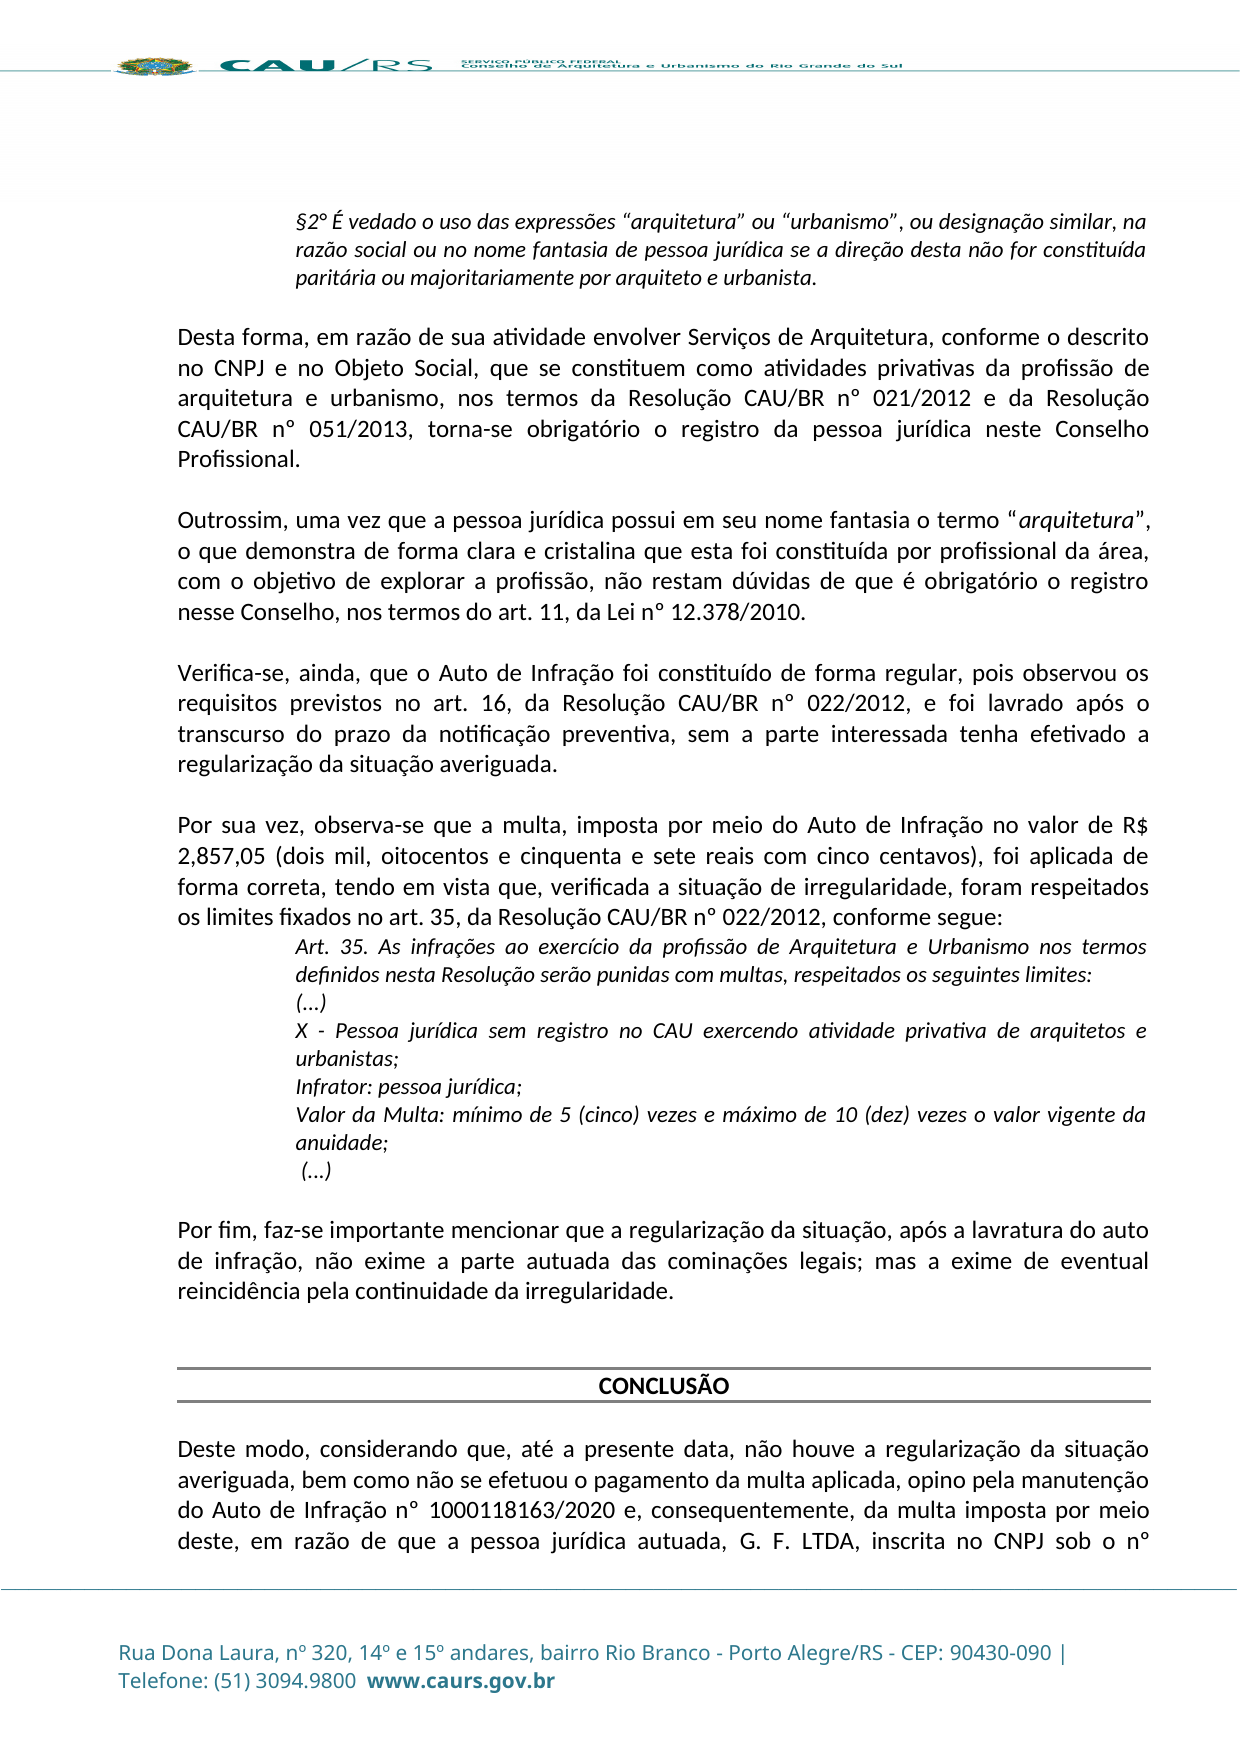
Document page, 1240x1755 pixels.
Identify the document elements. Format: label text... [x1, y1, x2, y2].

text Outrossim, uma vez que a pessoa jurídica possui em seu nome fantasia o termo “arquitetura”, o que demonstra de forma clara e cristalina que esta foi constituída por profissional da área, com o objetivo de explorar a profissão, não restam dúvidas de que é obrigatório o registro nesse Conselho, nos termos do art. 11, da Lei nº 12.378/2010. [177, 504, 1151, 627]
text Por sua vez, observa-se que a multa, imposta por meio do Auto de Infração no valor de R$ 2,857,05 (dois mil, oitocentos e cinquenta e sete reais com cinco centavos), foi aplicada de forma correta, tendo em vista que, verificada a situação de irregularidade, foram respeitados os limites fixados no art. 35, da Resolução CAU/BR nº 022/2012, conforme segue: [177, 810, 1151, 932]
table_header CONCLUSÃO [177, 1370, 1151, 1399]
text (...) [295, 1156, 1151, 1184]
text Infrator: pessoa jurídica; [295, 1072, 1151, 1100]
text Valor da Multa: mínimo de 5 (cinco) vezes e máximo de 10 (dez) vezes o valor vigente da anuidade; [295, 1100, 1151, 1156]
text Verifica-se, ainda, que o Auto de Infração foi constituído de forma regular, pois observou os requisitos previstos no art. 16, da Resolução CAU/BR nº 022/2012, e foi lavrado após o transcurso do prazo da notificação preventiva, sem a parte interessada tenha efetivado a regularização da situação averiguada. [177, 657, 1151, 779]
text §2° É vedado o uso das expressões “arquitetura” ou “urbanismo”, ou designação similar, na razão social ou no nome fantasia de pessoa jurídica se a direção desta não for constituída paritária ou majoritariamente por arquiteto e urbanista. [295, 207, 1151, 291]
text Por fim, faz-se importante mencionar que a regularização da situação, após a lavratura do auto de infração, não exime a parte autuada das cominações legais; mas a exime de eventual reincidência pela continuidade da irregularidade. [177, 1214, 1151, 1306]
text Art. 35. As infrações ao exercício da profissão de Arquitetura e Urbanismo nos termos definidos nesta Resolução serão punidas com multas, respeitados os seguintes limites: [295, 932, 1151, 988]
text X - Pessoa jurídica sem registro no CAU exercendo atividade privativa de arquitetos e urbanistas; [295, 1016, 1151, 1072]
text Desta forma, em razão de sua atividade envolver Serviços de Arquitetura, conforme o descrito no CNPJ e no Objeto Social, que se constituem como atividades privativas da profissão de arquitetura e urbanismo, nos termos da Resolução CAU/BR nº 021/2012 e da Resolução CAU/BR nº 051/2013, torna-se obrigatório o registro da pessoa jurídica neste Conselho Profissional. [177, 321, 1151, 474]
text (...) [295, 988, 1151, 1016]
text Deste modo, considerando que, até a presente data, não houve a regularização da situação averiguada, bem como não se efetuou o pagamento da multa aplicada, opino pela manutenção do Auto de Infração nº 1000118163/2020 e, consequentemente, da multa imposta por meio deste, em razão de que a pessoa jurídica autuada, G. F. LTDA, inscrita no CNPJ sob o nº [177, 1433, 1151, 1555]
